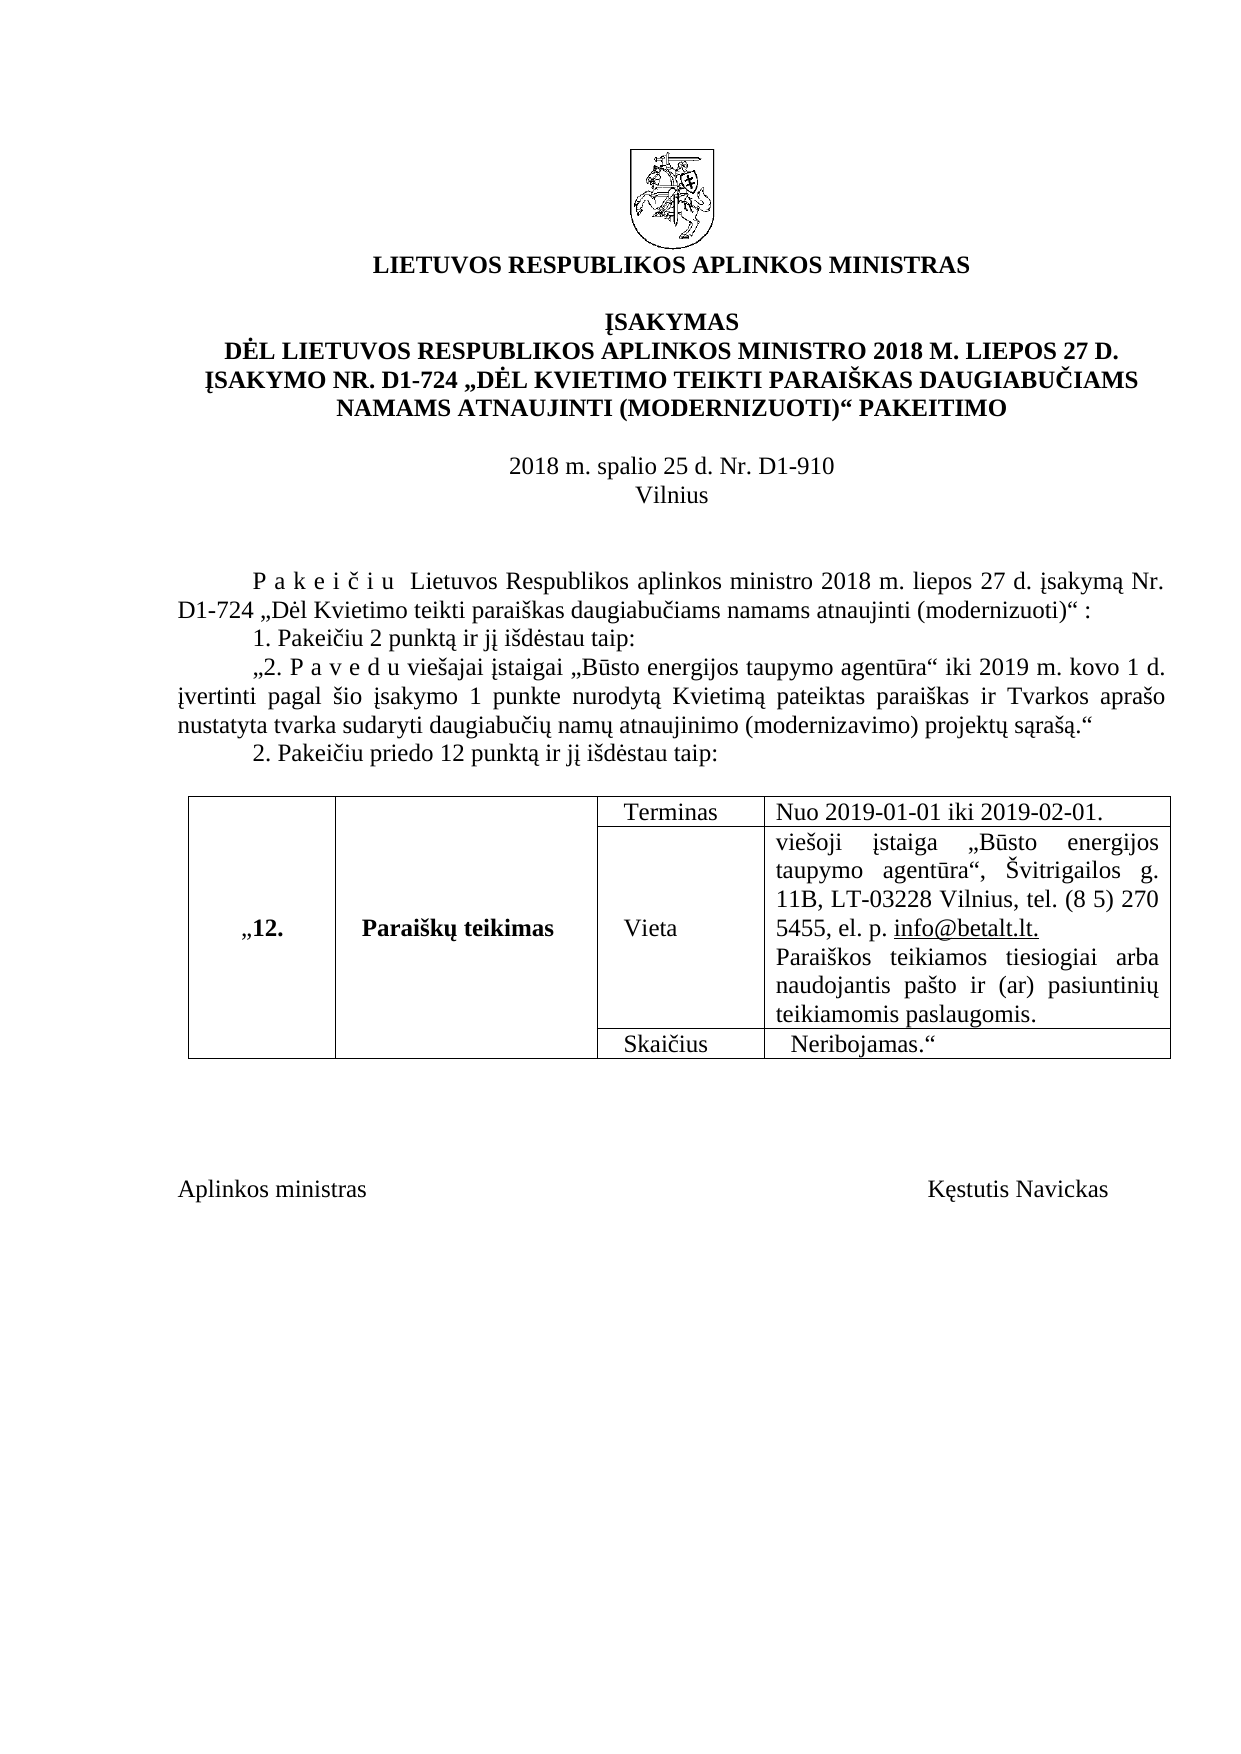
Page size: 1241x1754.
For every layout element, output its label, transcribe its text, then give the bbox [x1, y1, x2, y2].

text Vilnius [177, 480, 1166, 508]
table_header Paraiškų teikimas [336, 797, 597, 1058]
table_cell Skaičius [598, 1029, 764, 1058]
table_header Nuo 2019-01-01 iki 2019-02-01. [765, 797, 1170, 826]
table_cell viešoji įstaiga „Būsto energijos taupymo agentūra“, Švitrigailos g. 11B, LT-03228 Vilnius, tel. (8 5) 270 5455, el. p. info@betalt.lt. Paraiškos teikiamos tiesiogiai arba naudojantis pašto ir (ar) pasiuntinių teikiamomis paslaugomis. [765, 827, 1170, 1028]
text ĮSAKYMAS [177, 307, 1166, 336]
text DĖL LIETUVOS RESPUBLIKOS APLINKOS MINISTRO 2018 M. LIEPOS 27 D. ĮSAKYMO NR. D1-724 „DĖL KVIETIMO TEIKTI PARAIŠKAS DAUGIABUČIAMS NAMAMS ATNAUJINTI (MODERNIZUOTI)“ PAKEITIMO [177, 336, 1166, 422]
table_cell „12. [189, 826, 335, 1028]
text 2018 m. spalio 25 d. Nr. D1-910 [177, 451, 1166, 480]
text P a k e i č i u Lietuvos Respublikos aplinkos ministro 2018 m. liepos 27 d. įsakymą Nr. D1-724 „Dėl Kvietimo teikti paraiškas daugiabučiams namams atnaujinti (modernizuoti)“ : [177, 566, 1166, 623]
table_cell [189, 1028, 335, 1058]
text LIETUVOS RESPUBLIKOS APLINKOS MINISTRAS [177, 250, 1166, 278]
table_cell Neribojamas.“ [765, 1029, 1170, 1058]
table_header [189, 797, 335, 826]
text 1. Pakeičiu 2 punktą ir jį išdėstau taip: [177, 623, 1166, 652]
text Aplinkos ministras Kęstutis Navickas [177, 1174, 1166, 1203]
table_cell Vieta [598, 827, 764, 1028]
text 2. Pakeičiu priedo 12 punktą ir jį išdėstau taip: [177, 738, 1166, 767]
table_header Terminas [598, 797, 764, 826]
text „2. P a v e d u viešajai įstaigai „Būsto energijos taupymo agentūra“ iki 2019 m. kovo 1 d. įvertinti pagal šio įsakymo 1 punkte nurodytą Kvietimą pateiktas paraiškas ir Tvarkos aprašo nustatyta tvarka sudaryti daugiabučių namų atnaujinimo (modernizavimo) projektų sąrašą.“ [177, 652, 1166, 738]
